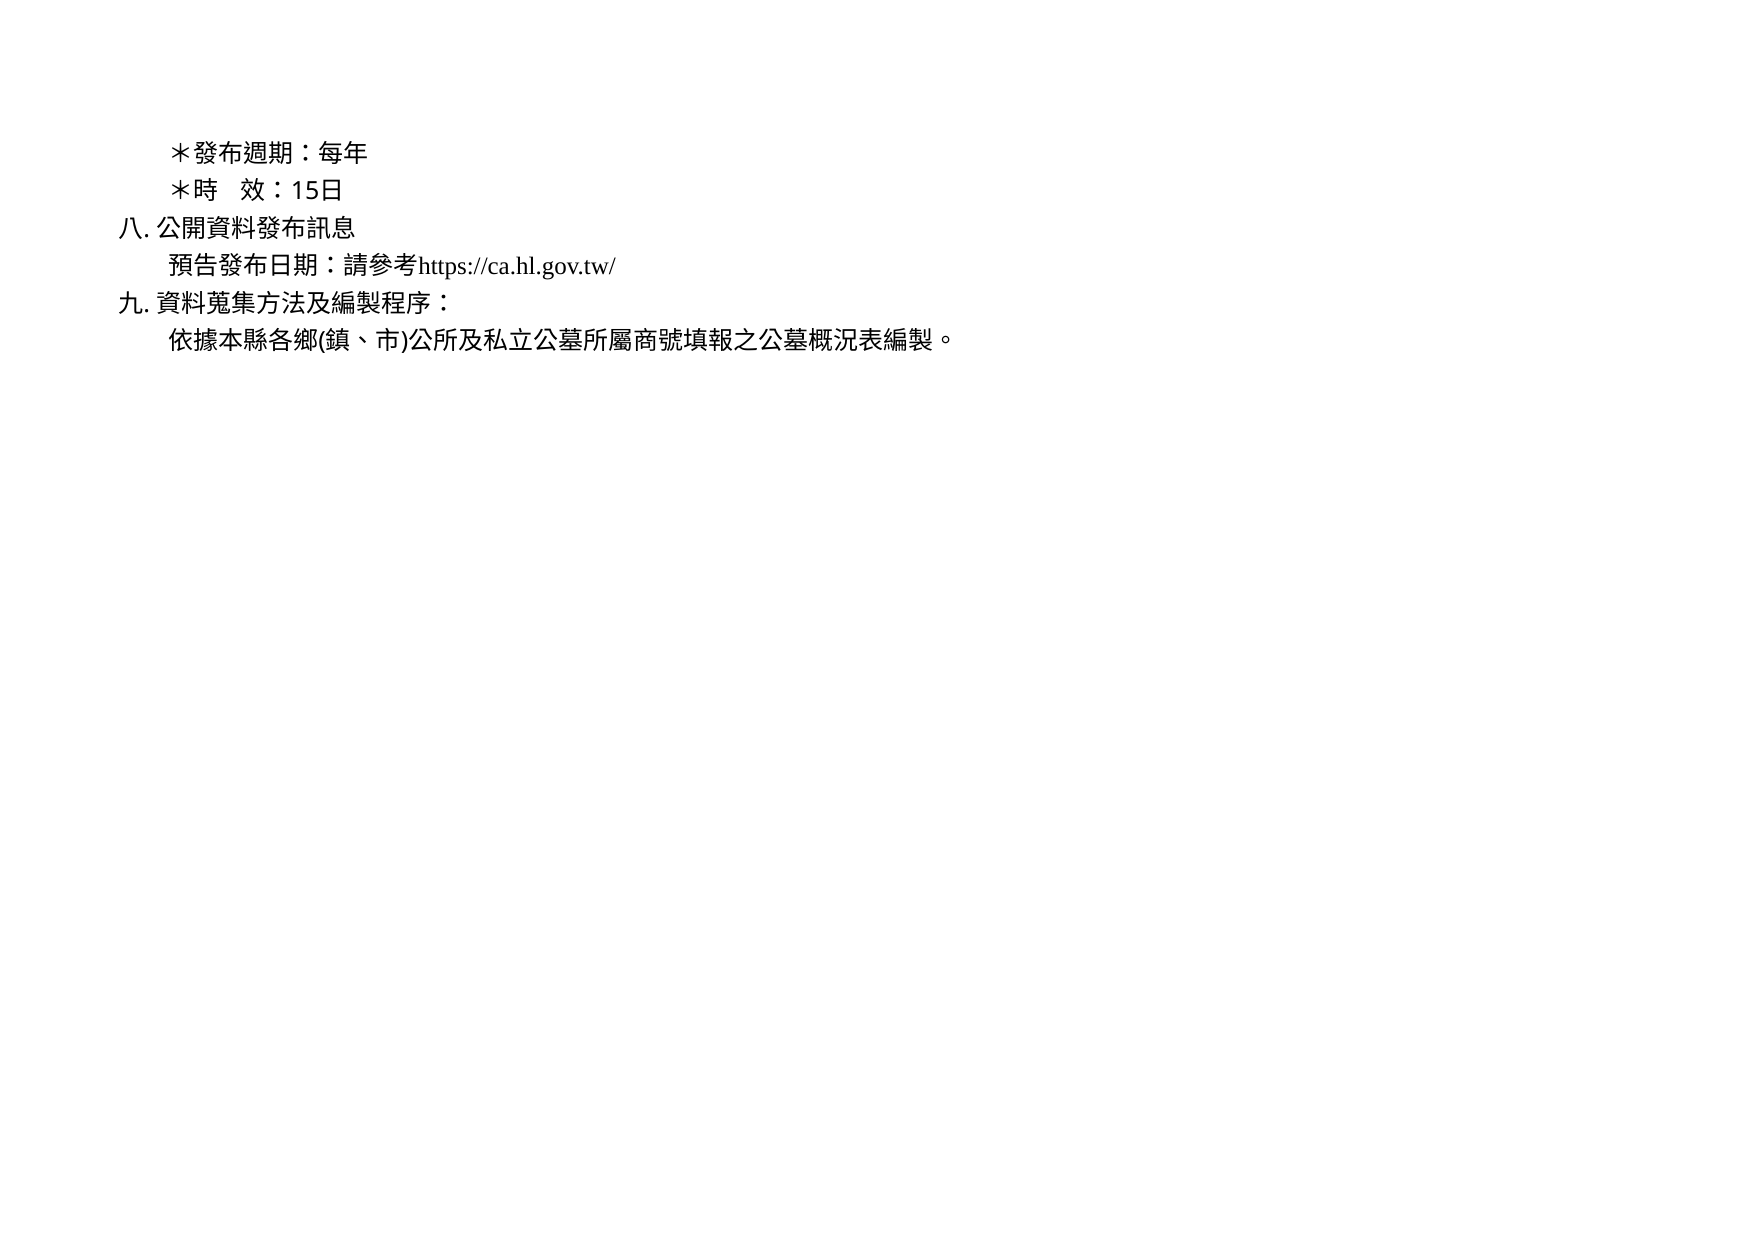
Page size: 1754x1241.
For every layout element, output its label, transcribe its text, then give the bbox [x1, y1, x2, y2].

text 預告發布日期：請參考https://ca.hl.gov.tw/ [168, 245, 1636, 283]
text 依據本縣各鄉(鎮、市)公所及私立公墓所屬商號填報之公墓概況表編製。 [168, 320, 1636, 356]
list 公開資料發布訊息 [118, 208, 1636, 245]
text ＊發布週期：每年 [168, 133, 1636, 170]
text ＊時 效：15日 [168, 170, 1636, 208]
list 資料蒐集方法及編製程序： [118, 283, 1636, 320]
